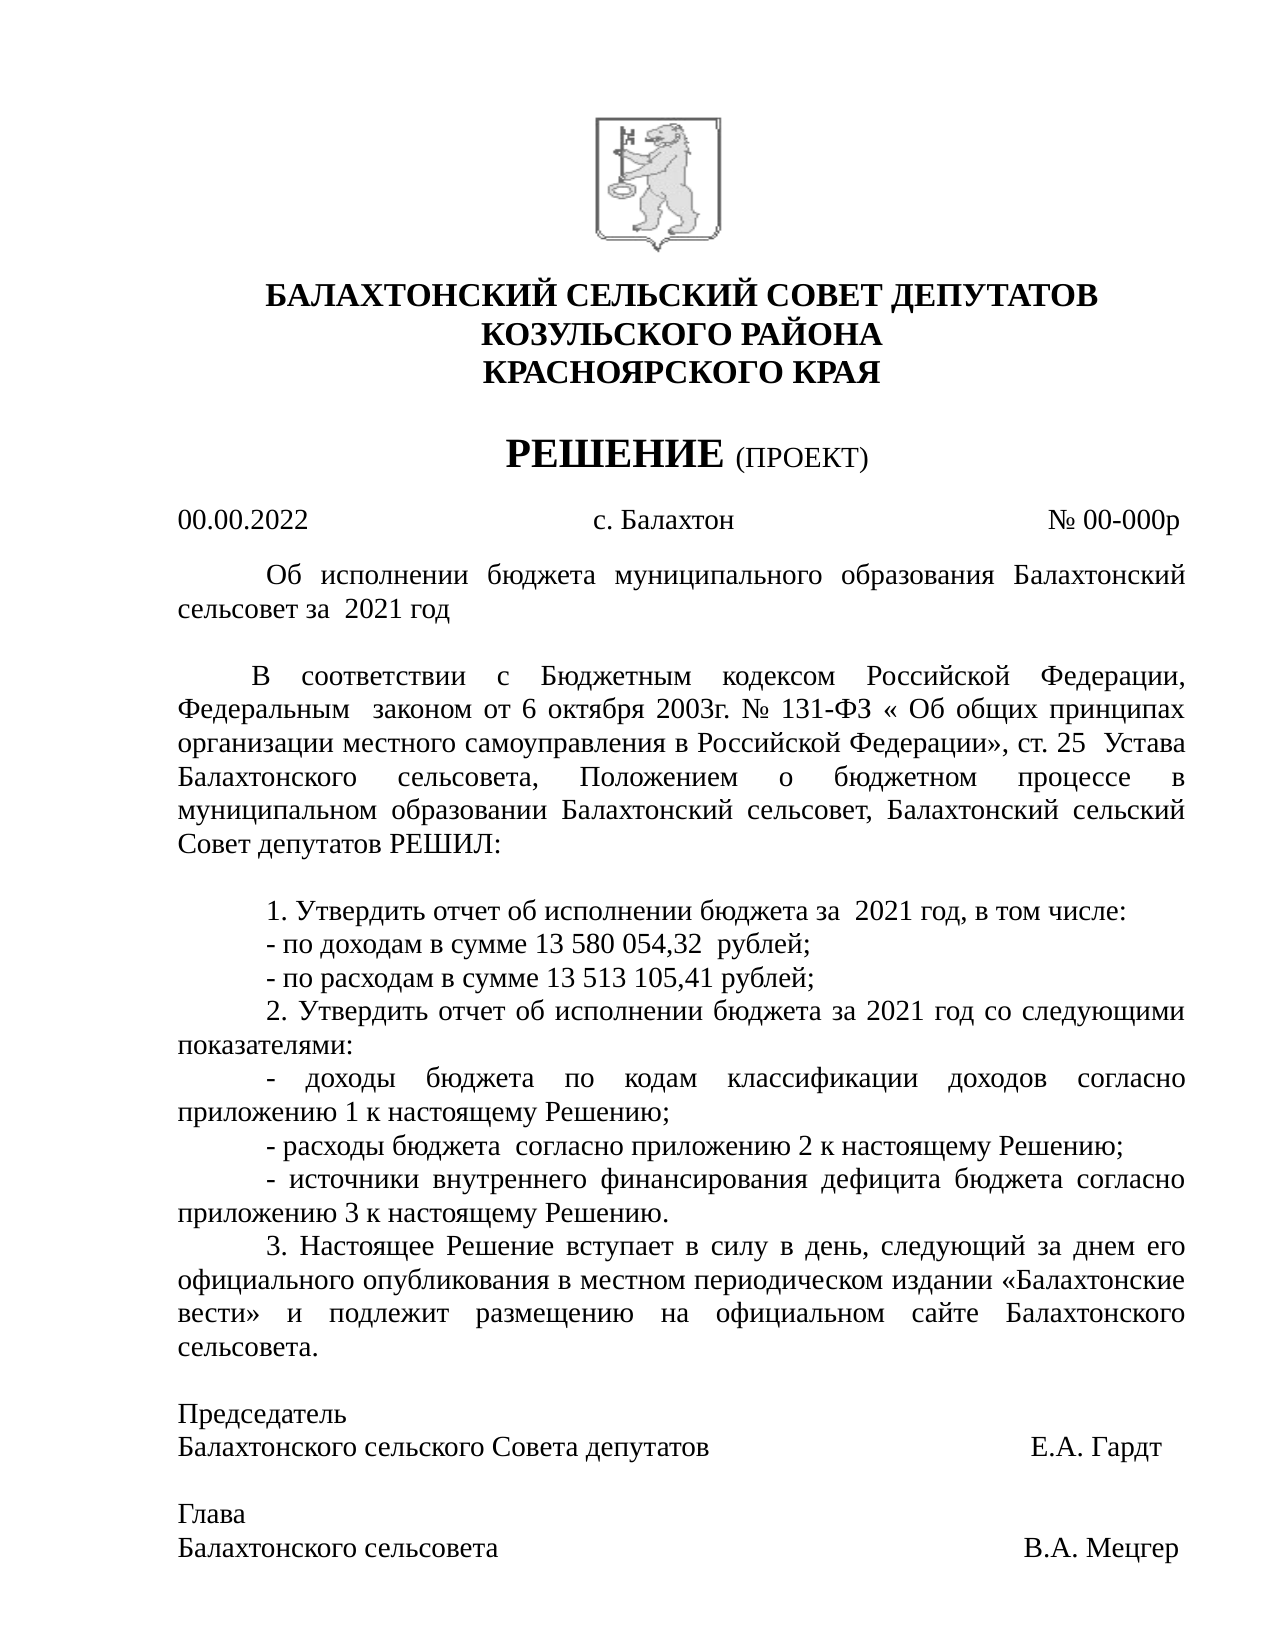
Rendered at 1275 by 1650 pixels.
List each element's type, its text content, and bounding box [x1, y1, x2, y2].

text - доходы бюджета по кодам классификации доходов согласно приложению 1 к настоящему Решению; [177, 1061, 1186, 1128]
text 2. Утвердить отчет об исполнении бюджета за 2021 год со следующими показателями: [177, 993, 1186, 1061]
text РЕШЕНИЕ (ПРОЕКТ) [177, 429, 1186, 477]
text - расходы бюджета согласно приложению 2 к настоящему Решению; [177, 1128, 1186, 1161]
text 1. Утвердить отчет об исполнении бюджета за 2021 год, в том числе: [177, 893, 1186, 926]
text - по доходам в сумме 13 580 054,32 рублей; [177, 926, 1186, 960]
text Глава [177, 1497, 1186, 1530]
text Об исполнении бюджета муниципального образования Балахтонский сельсовет за 2021 год [177, 557, 1186, 624]
text КРАСНОЯРСКОГО КРАЯ [177, 352, 1186, 391]
text - источники внутреннего финансирования дефицита бюджета согласно приложению 3 к настоящему Решению. [177, 1161, 1186, 1228]
text В соответствии с Бюджетным кодексом Российской Федерации, Федеральным законом от 6 октября 2003г. № 131-ФЗ « Об общих принципах организации местного самоуправления в Российской Федерации», ст. 25 Устава Балахтонского сельсовета, Положением о бюджетном процессе в муниципальном образовании Балахтонский сельсовет, Балахтонский сельский Совет депутатов РЕШИЛ: [177, 658, 1186, 859]
text Балахтонского сельсовета В.А. Мецгер [177, 1530, 1186, 1564]
text КОЗУЛЬСКОГО РАЙОНА [177, 314, 1186, 352]
text - по расходам в сумме 13 513 105,41 рублей; [177, 960, 1186, 993]
text БАЛАХТОНСКИЙ СЕЛЬСКИЙ СОВЕТ ДЕПУТАТОВ [177, 276, 1186, 314]
text 00.00.2022 с. Балахтон № 00-000р [177, 502, 1186, 536]
text Балахтонского сельского Совета депутатов Е.А. Гардт [177, 1429, 1186, 1463]
text 3. Настоящее Решение вступает в силу в день, следующий за днем его официального опубликования в местном периодическом издании «Балахтонские вести» и подлежит размещению на официальном сайте Балахтонского сельсовета. [177, 1228, 1186, 1362]
text Председатель [177, 1396, 1186, 1429]
